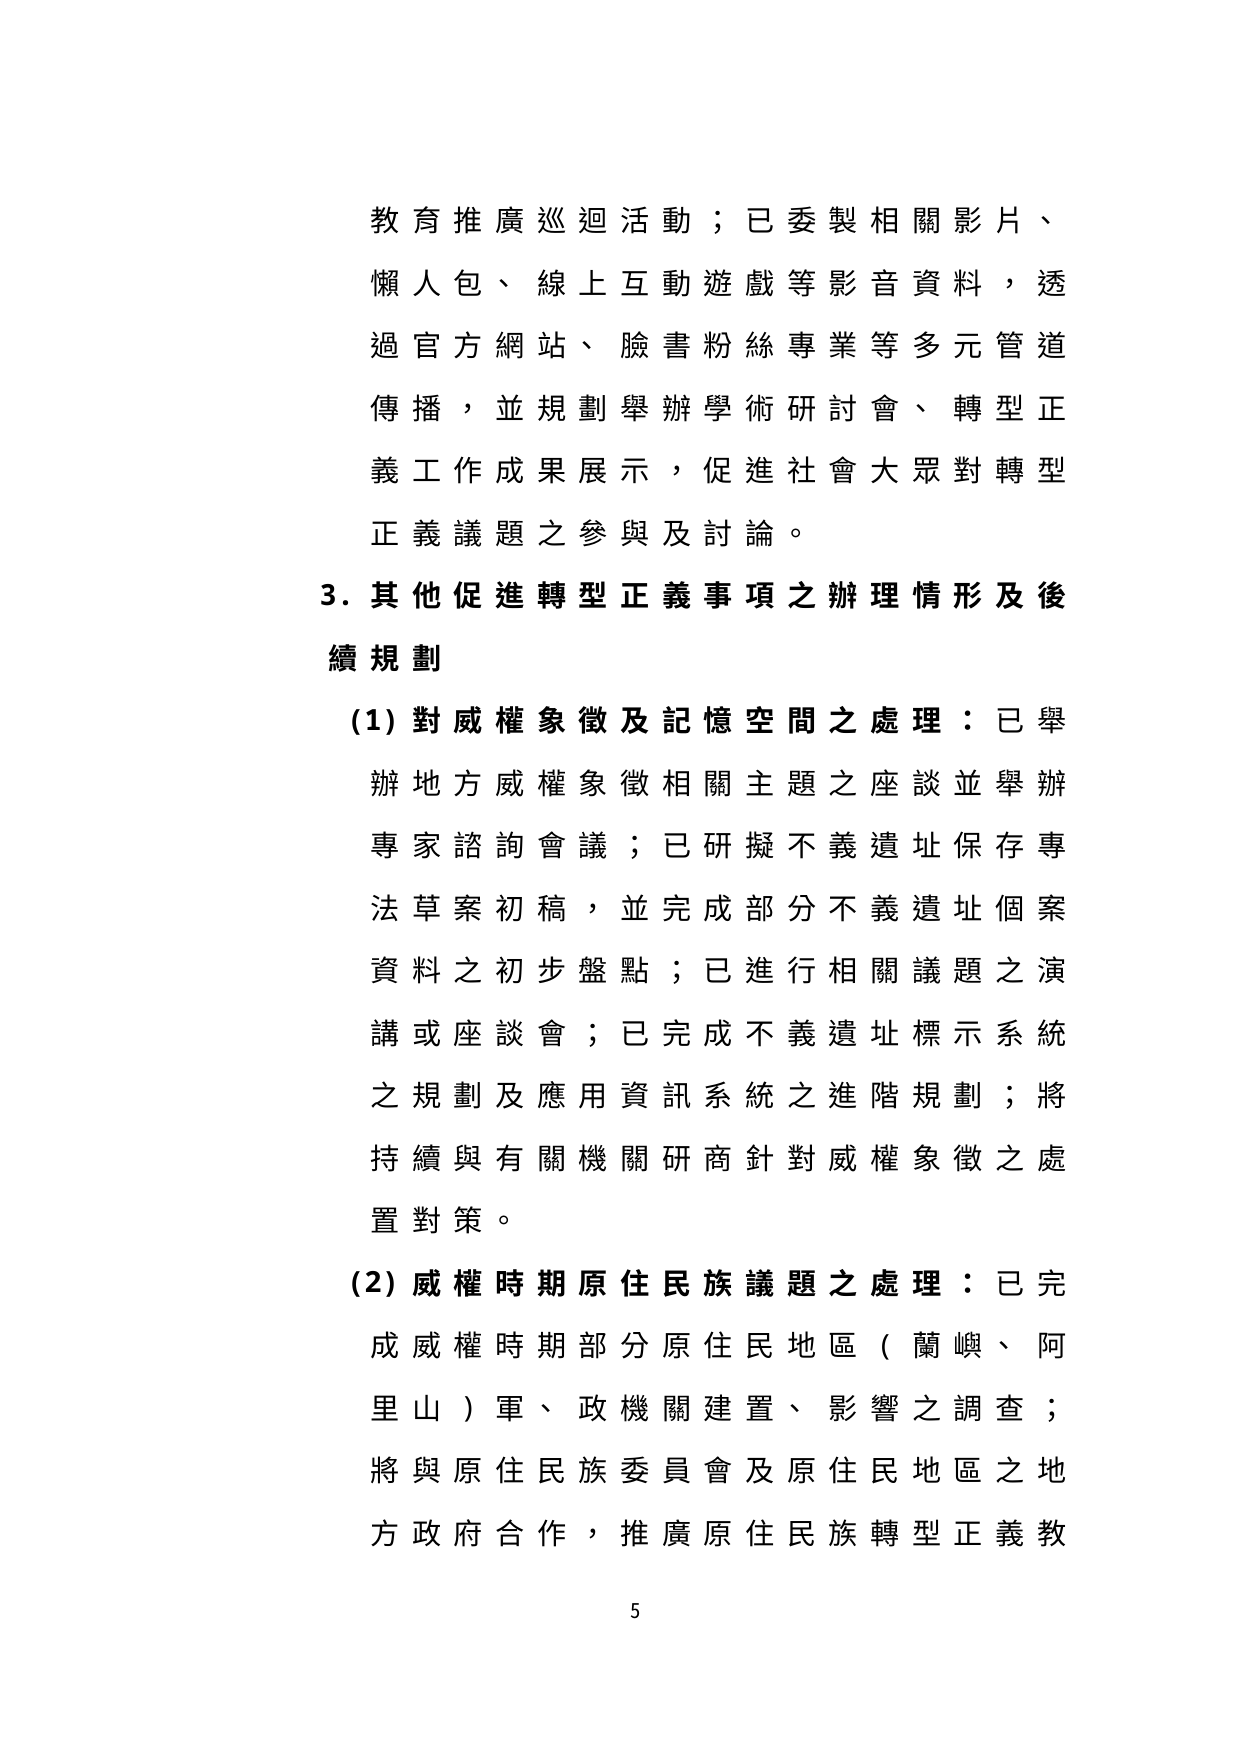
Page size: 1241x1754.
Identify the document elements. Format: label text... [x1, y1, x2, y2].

text 教育推廣巡迴活動；已委製相關影片、懶人包、線上互動遊戲等影音資料，透過官方網站、臉書粉絲專業等多元管道傳播，並規劃舉辦學術研討會、轉型正義工作成果展示，促進社會大眾對轉型正義議題之參與及討論。 [301, 177, 1072, 552]
text (2)威權時期原住民族議題之處理：已完成威權時期部分原住民地區(蘭嶼、阿里山)軍、政機關建置、影響之調查；將與原住民族委員會及原住民地區之地方政府合作，推廣原住民族轉型正義教 [285, 1240, 1072, 1552]
text (1)對威權象徵及記憶空間之處理：已舉辦地方威權象徵相關主題之座談並舉辦專家諮詢會議；已研擬不義遺址保存專法草案初稿，並完成部分不義遺址個案資料之初步盤點；已進行相關議題之演講或座談會；已完成不義遺址標示系統之規劃及應用資訊系統之進階規劃；將持續與有關機關研商針對威權象徵之處置對策。 [285, 677, 1072, 1240]
text 3.其他促進轉型正義事項之辦理情形及後續規劃 [239, 552, 1072, 677]
